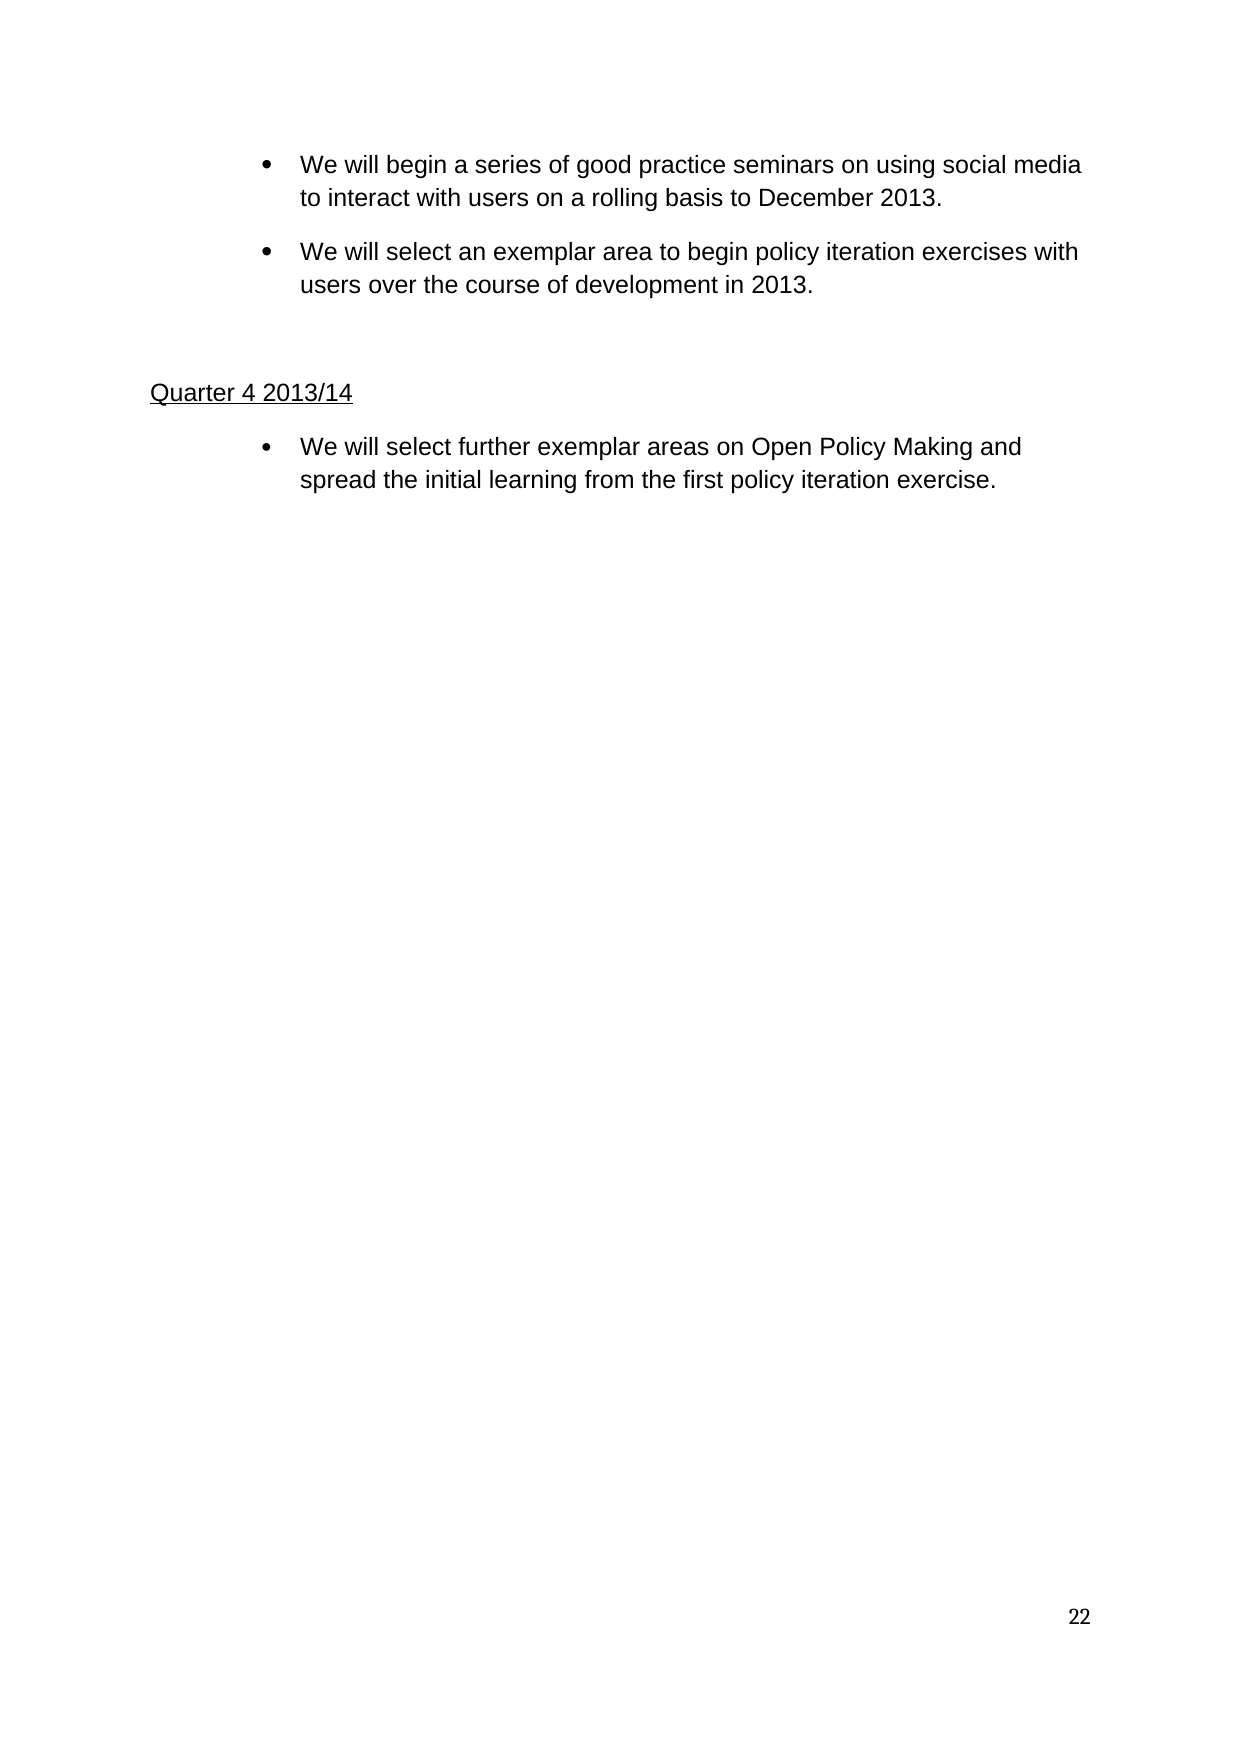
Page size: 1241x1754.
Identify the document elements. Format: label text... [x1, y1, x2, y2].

list We will select further exemplar areas on Open Policy Making and spread the initial learning from the first policy iteration exercise. [262, 432, 1090, 493]
text Quarter 4 2013/14 [150, 378, 1090, 407]
list We will select an exemplar area to begin policy iteration exercises with users over the course of development in 2013. [262, 237, 1090, 299]
list We will begin a series of good practice seminars on using social media to interact with users on a rolling basis to December 2013. [262, 150, 1090, 212]
